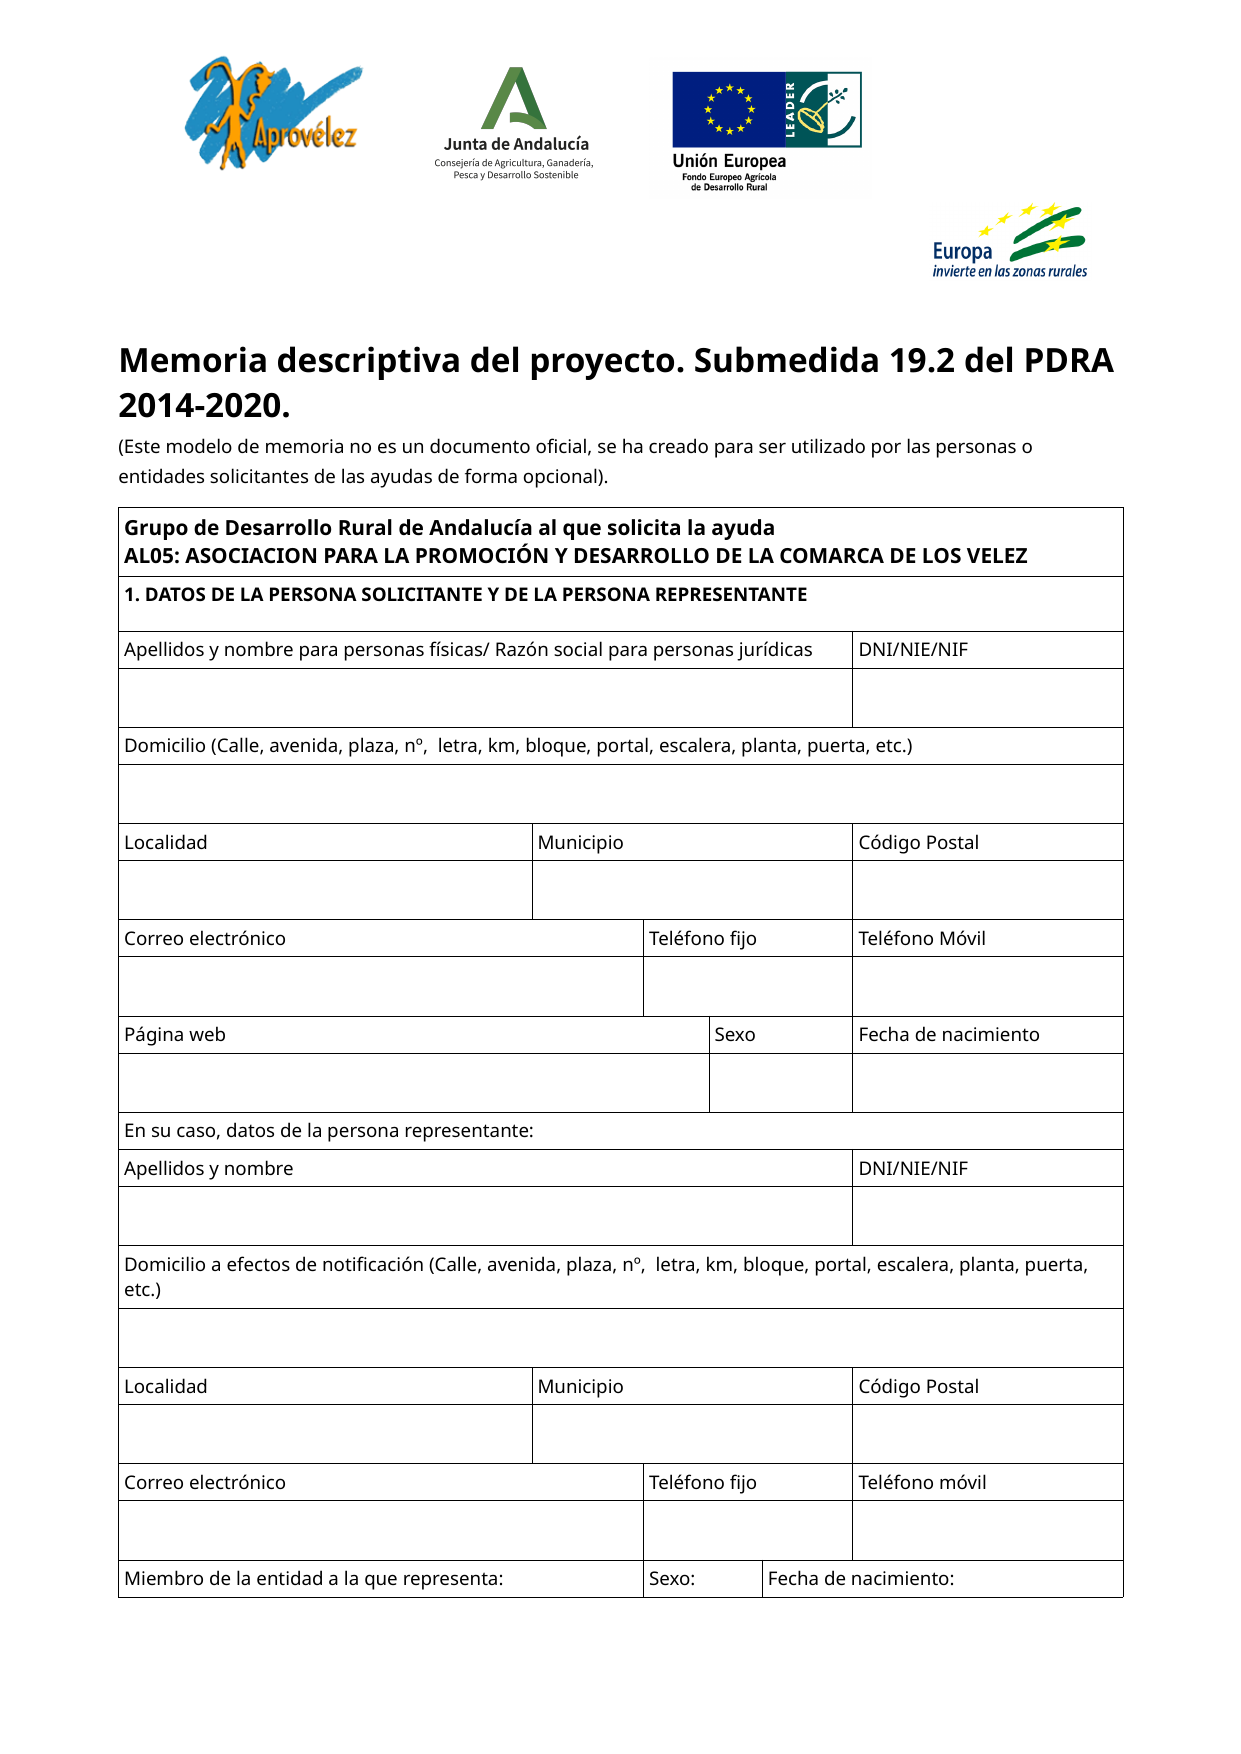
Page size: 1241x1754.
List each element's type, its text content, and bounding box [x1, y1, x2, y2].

subtitle Memoria descriptiva del proyecto. Submedida 19.2 del PDRA 2014-2020. [118, 337, 1122, 428]
picture [928, 202, 1092, 281]
table_cell Correo electrónico [119, 920, 643, 956]
table_cell Teléfono Móvil [853, 920, 1123, 956]
table_cell DNI/NIE/NIF [853, 632, 1123, 668]
text (Este modelo de memoria no es un documento oficial, se ha creado para ser utilizado por las personas o entidades solicitantes de las ayudas de forma opcional). [118, 434, 1122, 489]
table_cell Teléfono fijo [644, 920, 852, 956]
table_cell Localidad [119, 1368, 532, 1404]
table_cell [119, 1405, 532, 1463]
table_cell Domicilio (Calle, avenida, plaza, nº, letra, km, bloque, portal, escalera, planta, puerta, etc.) [119, 728, 1123, 764]
table_cell Correo electrónico [119, 1464, 643, 1500]
table_cell [853, 861, 1123, 919]
table_cell Apellidos y nombre [119, 1150, 852, 1186]
table_cell 1. DATOS DE LA PERSONA SOLICITANTE Y DE LA PERSONA REPRESENTANTE [119, 577, 1123, 631]
table_cell [119, 957, 643, 1016]
table_cell [853, 1187, 1123, 1245]
table_cell Localidad [119, 824, 532, 860]
table_cell [644, 1501, 852, 1559]
table_cell [853, 1501, 1123, 1559]
table_cell [533, 861, 852, 919]
table_cell Página web [119, 1017, 709, 1053]
table_cell Municipio [533, 824, 852, 860]
table_cell En su caso, datos de la persona representante: [119, 1113, 1123, 1149]
table_cell [533, 1405, 852, 1463]
table_cell [853, 669, 1123, 727]
table_cell [119, 1501, 643, 1559]
table_cell Miembro de la entidad a la que representa: [119, 1561, 643, 1597]
table_cell [853, 1054, 1123, 1112]
table_cell Sexo [710, 1017, 852, 1053]
table_cell Código Postal [853, 824, 1123, 860]
table_cell [119, 1054, 709, 1112]
picture [649, 57, 873, 199]
picture [166, 47, 378, 173]
table_cell DNI/NIE/NIF [853, 1150, 1123, 1186]
table_cell [119, 765, 1123, 823]
table_cell Fecha de nacimiento: [763, 1561, 1123, 1597]
table_cell Teléfono móvil [853, 1464, 1123, 1500]
table_cell Apellidos y nombre para personas físicas/ Razón social para personas jurídicas [119, 632, 852, 668]
table_cell Teléfono fijo [644, 1464, 852, 1500]
table_cell [119, 861, 532, 919]
table_header Grupo de Desarrollo Rural de Andalucía al que solicita la ayuda AL05: ASOCIACION PARA LA PROMOCIÓN Y DESARROLLO DE LA COMARCA DE LOS VELEZ [119, 508, 1123, 576]
table_cell Domicilio a efectos de notificación (Calle, avenida, plaza, nº, letra, km, bloque, portal, escalera, planta, puerta, etc.) [119, 1246, 1123, 1308]
table_cell [853, 957, 1123, 1016]
table_cell [119, 669, 852, 727]
table_cell Código Postal [853, 1368, 1123, 1404]
table_cell Sexo: [644, 1561, 762, 1597]
table_cell [710, 1054, 852, 1112]
table_cell Municipio [533, 1368, 852, 1404]
picture [425, 36, 608, 219]
table_cell [119, 1187, 852, 1245]
table_cell [119, 1309, 1123, 1367]
table_cell [644, 957, 852, 1016]
table_cell [853, 1405, 1123, 1463]
table_cell Fecha de nacimiento [853, 1017, 1123, 1053]
